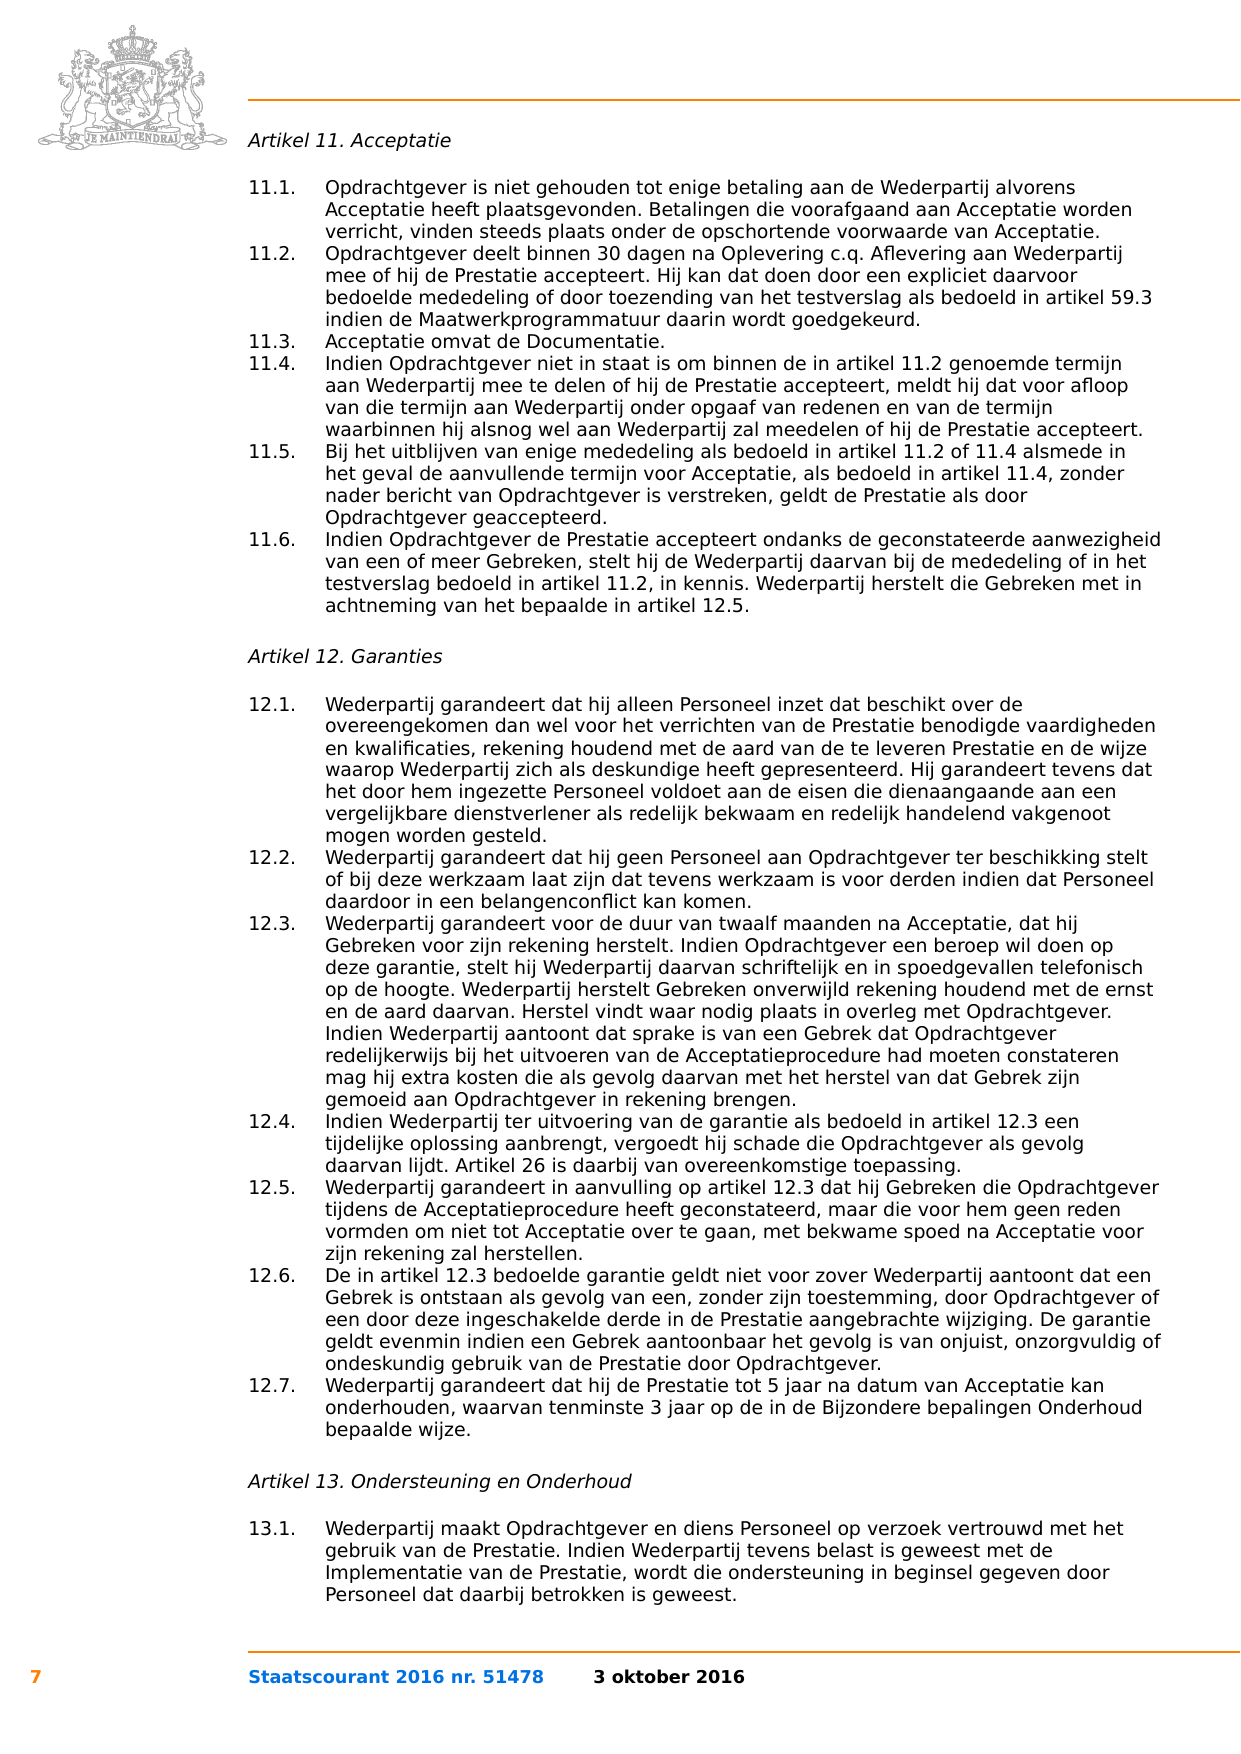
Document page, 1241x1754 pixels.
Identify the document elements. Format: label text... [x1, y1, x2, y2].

text 11.5. Bij het uitblijven van enige mededeling als bedoeld in artikel 11.2 of 11.4 alsmede in het geval de aanvullende termijn voor Acceptatie, als bedoeld in artikel 11.4, zonder nader bericht van Opdrachtgever is verstreken, geldt de Prestatie als door Opdrachtgever geaccepteerd. [248, 441, 1163, 528]
text 11.2. Opdrachtgever deelt binnen 30 dagen na Oplevering c.q. Aflevering aan Wederpartij mee of hij de Prestatie accepteert. Hij kan dat doen door een expliciet daarvoor bedoelde mededeling of door toezending van het testverslag als bedoeld in artikel 59.3 indien de Maatwerkprogrammatuur daarin wordt goedgekeurd. [248, 243, 1163, 331]
text 12.6. De in artikel 12.3 bedoelde garantie geldt niet voor zover Wederpartij aantoont dat een Gebrek is ontstaan als gevolg van een, zonder zijn toestemming, door Opdrachtgever of een door deze ingeschakelde derde in de Prestatie aangebrachte wijziging. De garantie geldt evenmin indien een Gebrek aantoonbaar het gevolg is van onjuist, onzorgvuldig of ondeskundig gebruik van de Prestatie door Opdrachtgever. [248, 1265, 1163, 1375]
text 11.6. Indien Opdrachtgever de Prestatie accepteert ondanks de geconstateerde aanwezigheid van een of meer Gebreken, stelt hij de Wederpartij daarvan bij de mededeling of in het testverslag bedoeld in artikel 11.2, in kennis. Wederpartij herstelt die Gebreken met in achtneming van het bepaalde in artikel 12.5. [248, 528, 1163, 616]
subtitle Artikel 13. Ondersteuning en Onderhoud [248, 1471, 1163, 1493]
text 11.3. Acceptatie omvat de Documentatie. [248, 331, 1163, 353]
subtitle Artikel 12. Garanties [248, 646, 1163, 668]
picture [38, 25, 227, 150]
text 13.1. Wederpartij maakt Opdrachtgever en diens Personeel op verzoek vertrouwd met het gebruik van de Prestatie. Indien Wederpartij tevens belast is geweest met de Implementatie van de Prestatie, wordt die ondersteuning in beginsel gegeven door Personeel dat daarbij betrokken is geweest. [248, 1518, 1163, 1606]
text 11.1. Opdrachtgever is niet gehouden tot enige betaling aan de Wederpartij alvorens Acceptatie heeft plaatsgevonden. Betalingen die voorafgaand aan Acceptatie worden verricht, vinden steeds plaats onder de opschortende voorwaarde van Acceptatie. [248, 177, 1163, 243]
text 12.5. Wederpartij garandeert in aanvulling op artikel 12.3 dat hij Gebreken die Opdrachtgever tijdens de Acceptatieprocedure heeft geconstateerd, maar die voor hem geen reden vormden om niet tot Acceptatie over te gaan, met bekwame spoed na Acceptatie voor zijn rekening zal herstellen. [248, 1177, 1163, 1265]
text 12.7. Wederpartij garandeert dat hij de Prestatie tot 5 jaar na datum van Acceptatie kan onderhouden, waarvan tenminste 3 jaar op de in de Bijzondere bepalingen Onderhoud bepaalde wijze. [248, 1375, 1163, 1441]
subtitle Artikel 11. Acceptatie [248, 130, 1163, 152]
text 12.4. Indien Wederpartij ter uitvoering van de garantie als bedoeld in artikel 12.3 een tijdelijke oplossing aanbrengt, vergoedt hij schade die Opdrachtgever als gevolg daarvan lijdt. Artikel 26 is daarbij van overeenkomstige toepassing. [248, 1111, 1163, 1177]
text 11.4. Indien Opdrachtgever niet in staat is om binnen de in artikel 11.2 genoemde termijn aan Wederpartij mee te delen of hij de Prestatie accepteert, meldt hij dat voor afloop van die termijn aan Wederpartij onder opgaaf van redenen en van de termijn waarbinnen hij alsnog wel aan Wederpartij zal meedelen of hij de Prestatie accepteert. [248, 353, 1163, 441]
text Indien Wederpartij aantoont dat sprake is van een Gebrek dat Opdrachtgever redelijkerwijs bij het uitvoeren van de Acceptatieprocedure had moeten constateren mag hij extra kosten die als gevolg daarvan met het herstel van dat Gebrek zijn gemoeid aan Opdrachtgever in rekening brengen. [325, 1023, 1163, 1111]
text 12.1. Wederpartij garandeert dat hij alleen Personeel inzet dat beschikt over de overeengekomen dan wel voor het verrichten van de Prestatie benodigde vaardigheden en kwalificaties, rekening houdend met de aard van de te leveren Prestatie en de wijze waarop Wederpartij zich als deskundige heeft gepresenteerd. Hij garandeert tevens dat het door hem ingezette Personeel voldoet aan de eisen die dienaangaande aan een vergelijkbare dienstverlener als redelijk bekwaam en redelijk handelend vakgenoot mogen worden gesteld. [248, 693, 1163, 847]
text 12.3. Wederpartij garandeert voor de duur van twaalf maanden na Acceptatie, dat hij Gebreken voor zijn rekening herstelt. Indien Opdrachtgever een beroep wil doen op deze garantie, stelt hij Wederpartij daarvan schriftelijk en in spoedgevallen telefonisch op de hoogte. Wederpartij herstelt Gebreken onverwijld rekening houdend met de ernst en de aard daarvan. Herstel vindt waar nodig plaats in overleg met Opdrachtgever. [248, 913, 1163, 1023]
text 12.2. Wederpartij garandeert dat hij geen Personeel aan Opdrachtgever ter beschikking stelt of bij deze werkzaam laat zijn dat tevens werkzaam is voor derden indien dat Personeel daardoor in een belangenconflict kan komen. [248, 847, 1163, 913]
